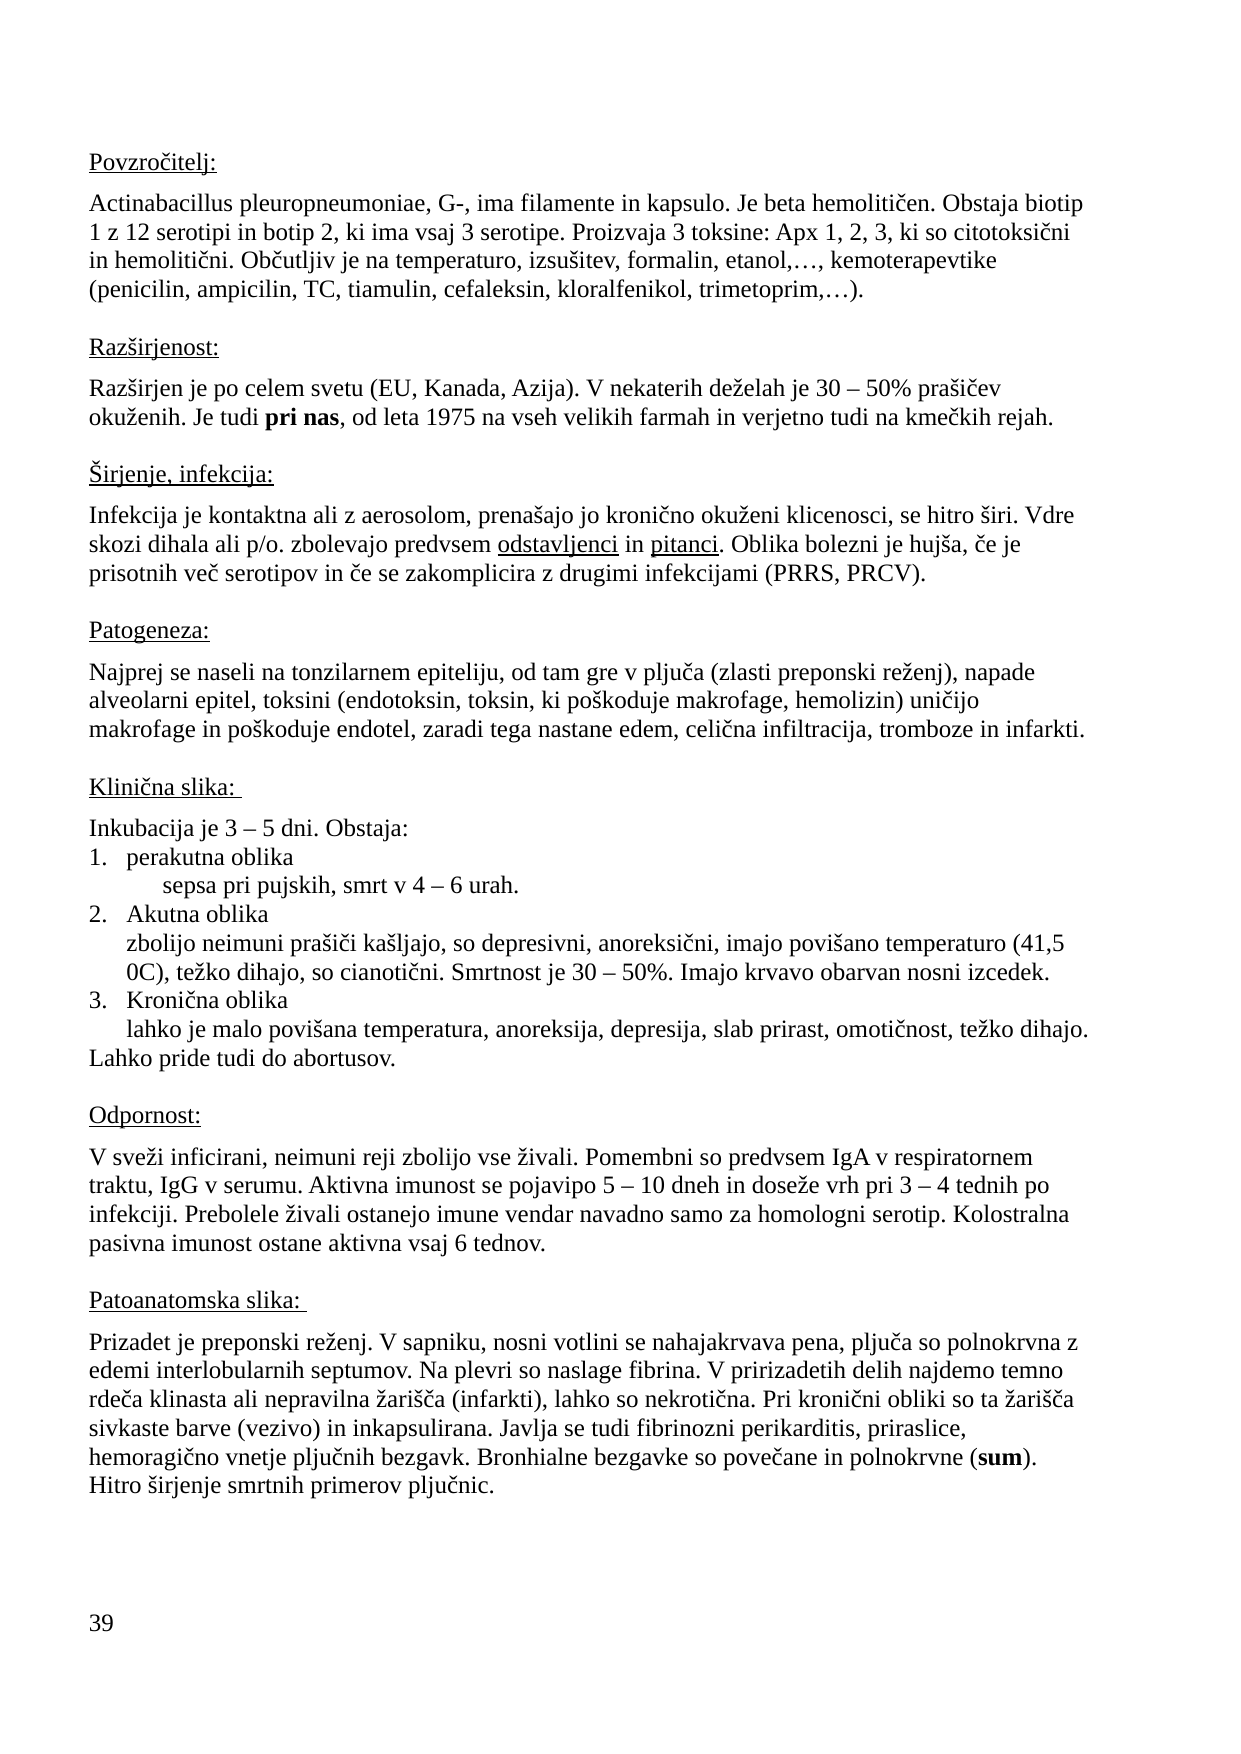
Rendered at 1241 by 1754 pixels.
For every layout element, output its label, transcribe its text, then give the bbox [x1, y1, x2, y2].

subtitle Širjenje, infekcija: [89, 459, 1092, 488]
subtitle Razširjenost: [89, 332, 1092, 361]
text Razširjen je po celem svetu (EU, Kanada, Azija). V nekaterih deželah je 30 – 50% prašičev okuženih. Je tudi pri nas, od leta 1975 na vseh velikih farmah in verjetno tudi na kmečkih rejah. [89, 373, 1092, 431]
list perakutna oblika sepsa pri pujskih, smrt v 4 – 6 urah. [89, 842, 1092, 899]
text Lahko pride tudi do abortusov. [89, 1043, 1092, 1072]
list Akutna oblika zbolijo neimuni prašiči kašljajo, so depresivni, anoreksični, imajo povišano temperaturo (41,5 0C), težko dihajo, so cianotični. Smrtnost je 30 – 50%. Imajo krvavo obarvan nosni izcedek. [89, 899, 1092, 986]
text Prizadet je preponski reženj. V sapniku, nosni votlini se nahajakrvava pena, pljuča so polnokrvna z edemi interlobularnih septumov. Na plevri so naslage fibrina. V pririzadetih delih najdemo temno rdeča klinasta ali nepravilna žarišča (infarkti), lahko so nekrotična. Pri kronični obliki so ta žarišča sivkaste barve (vezivo) in inkapsulirana. Javlja se tudi fibrinozni perikarditis, priraslice, hemoragično vnetje pljučnih bezgavk. Bronhialne bezgavke so povečane in polnokrvne (sum). Hitro širjenje smrtnih primerov pljučnic. [89, 1327, 1092, 1499]
subtitle Klinična slika: [89, 772, 1092, 801]
subtitle Patogeneza: [89, 616, 1092, 644]
list Kronična oblika lahko je malo povišana temperatura, anoreksija, depresija, slab prirast, omotičnost, težko dihajo. [89, 986, 1092, 1043]
text V sveži inficirani, neimuni reji zbolijo vse živali. Pomembni so predvsem IgA v respiratornem traktu, IgG v serumu. Aktivna imunost se pojavipo 5 – 10 dneh in doseže vrh pri 3 – 4 tednih po infekciji. Prebolele živali ostanejo imune vendar navadno samo za homologni serotip. Kolostralna pasivna imunost ostane aktivna vsaj 6 tednov. [89, 1142, 1092, 1257]
subtitle Patoanatomska slika: [89, 1286, 1092, 1314]
text Inkubacija je 3 – 5 dni. Obstaja: [89, 813, 1092, 842]
text Actinabacillus pleuropneumoniae, G-, ima filamente in kapsulo. Je beta hemolitičen. Obstaja biotip 1 z 12 serotipi in botip 2, ki ima vsaj 3 serotipe. Proizvaja 3 toksine: Apx 1, 2, 3, ki so citotoksični in hemolitični. Občutljiv je na temperaturo, izsušitev, formalin, etanol,…, kemoterapevtike (penicilin, ampicilin, TC, tiamulin, cefaleksin, kloralfenikol, trimetoprim,…). [89, 188, 1092, 303]
subtitle Odpornost: [89, 1101, 1092, 1129]
text Najprej se naseli na tonzilarnem epiteliju, od tam gre v pljuča (zlasti preponski reženj), napade alveolarni epitel, toksini (endotoksin, toksin, ki poškoduje makrofage, hemolizin) uničijo makrofage in poškoduje endotel, zaradi tega nastane edem, celična infiltracija, tromboze in infarkti. [89, 657, 1092, 743]
text Infekcija je kontaktna ali z aerosolom, prenašajo jo kronično okuženi klicenosci, se hitro širi. Vdre skozi dihala ali p/o. zbolevajo predvsem odstavljenci in pitanci. Oblika bolezni je hujša, če je prisotnih več serotipov in če se zakomplicira z drugimi infekcijami (PRRS, PRCV). [89, 501, 1092, 587]
subtitle Povzročitelj: [89, 147, 1092, 176]
